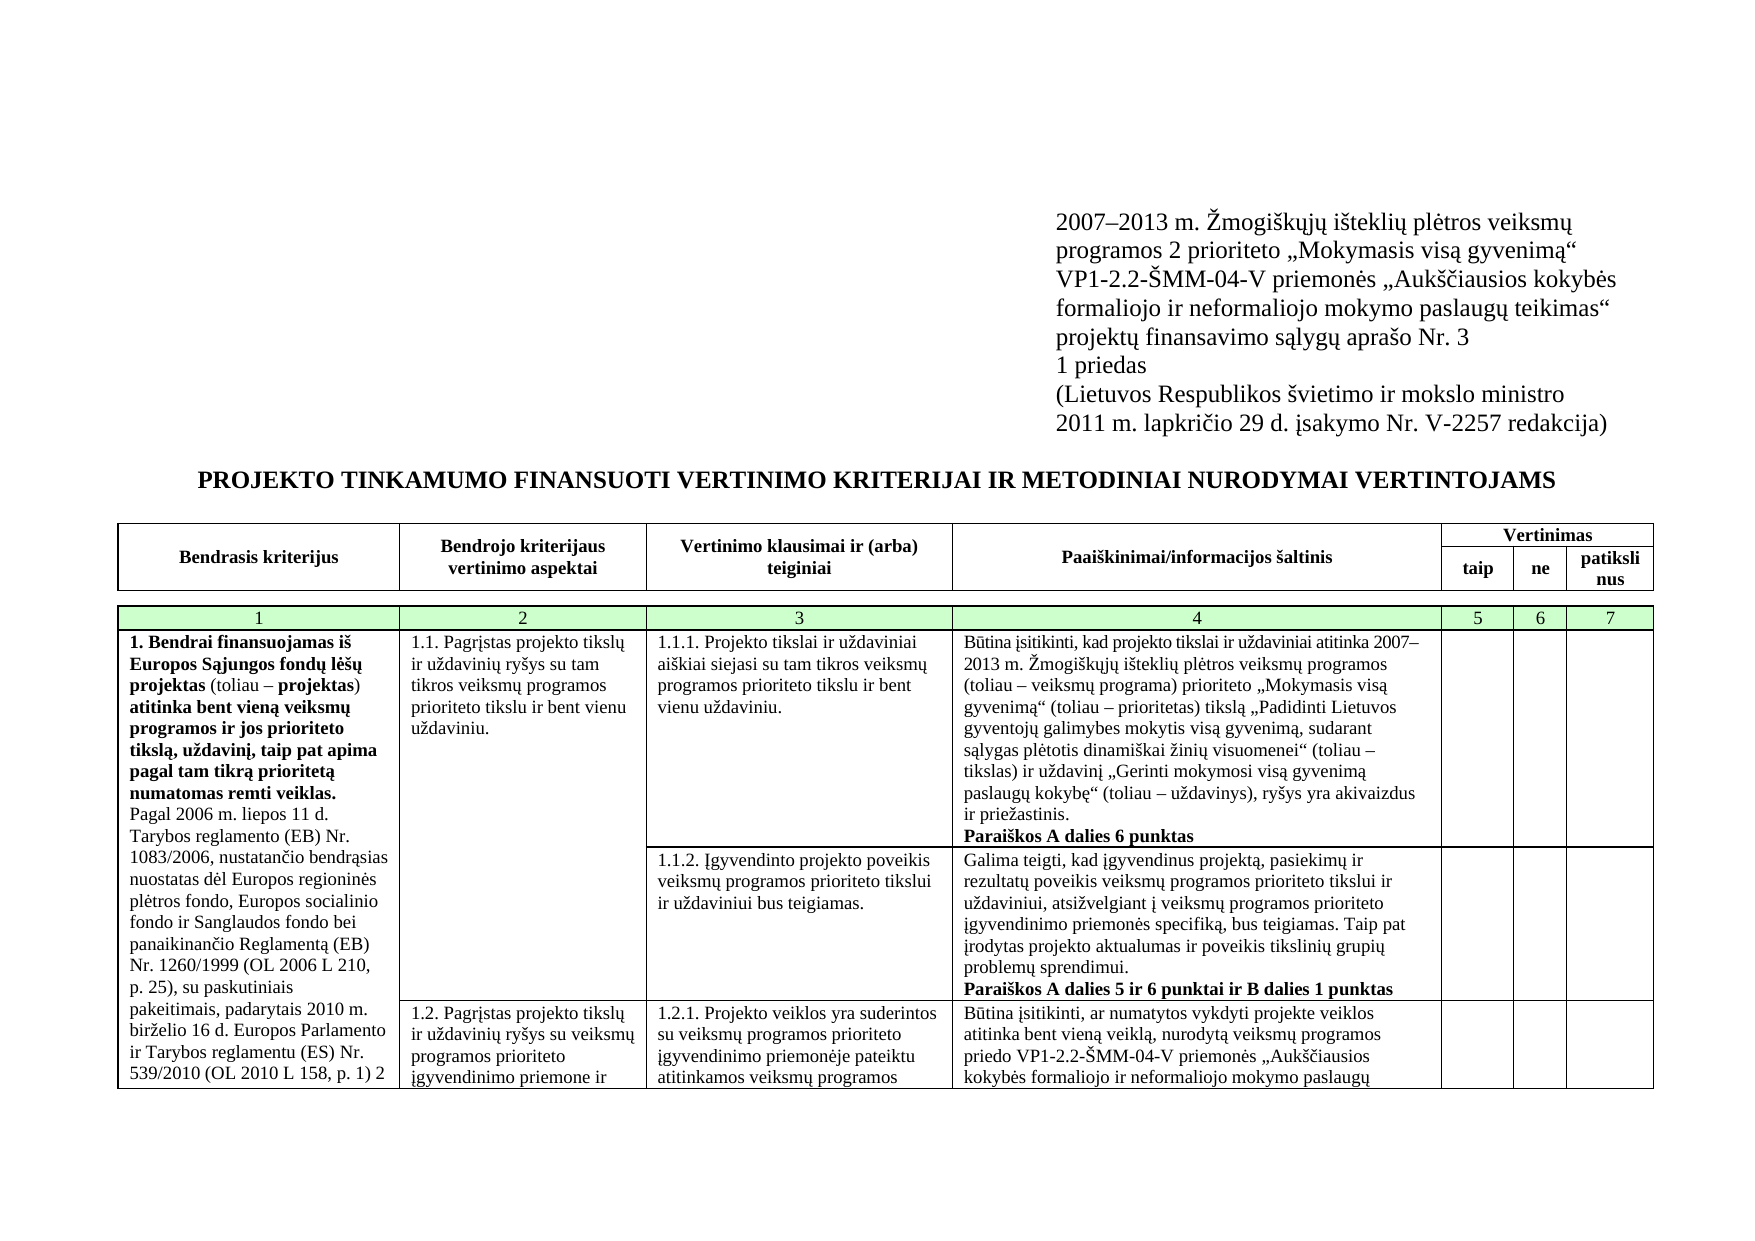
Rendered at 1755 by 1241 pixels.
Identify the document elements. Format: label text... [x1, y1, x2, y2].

text 1 priedas [1056, 350, 1636, 379]
table_cell 1 [119, 607, 399, 629]
table_cell [1442, 1001, 1513, 1088]
table_cell 3 [647, 607, 952, 629]
table_cell [1514, 591, 1567, 605]
table_cell Galima teigti, kad įgyvendinus projektą, pasiekimų ir rezultatų poveikis veiksmų programos prioriteto tikslui ir uždaviniui, atsižvelgiant į veiksmų programos prioriteto įgyvendinimo priemonės specifiką, bus teigiamas. Taip pat įrodytas projekto aktualumas ir poveikis tikslinių grupių problemų sprendimui. Paraiškos A dalies 5 ir 6 punktai ir B dalies 1 punktas [953, 848, 1441, 999]
table_cell [1514, 848, 1566, 999]
text VP1-2.2-ŠMM-04-V priemonės „Aukščiausios kokybės [1056, 264, 1636, 293]
table_cell [952, 591, 1442, 605]
text 2011 m. lapkričio 29 d. įsakymo Nr. V-2257 redakcija) [1056, 408, 1636, 437]
table_cell 4 [953, 607, 1441, 629]
table_cell taip [1442, 547, 1513, 590]
table_cell [1442, 631, 1513, 846]
table_cell [1567, 1001, 1653, 1088]
table_cell [646, 591, 952, 605]
table_cell 7 [1567, 607, 1653, 629]
table_cell [1514, 631, 1566, 846]
table_header Paaiškinimai/informacijos šaltinis [953, 524, 1441, 590]
table_cell [118, 591, 399, 605]
table_cell Būtina įsitikinti, ar numatytos vykdyti projekte veiklos atitinka bent vieną veiklą, nurodytą veiksmų programos priedo VP1-2.2-ŠMM-04-V priemonės „Aukščiausios kokybės formaliojo ir neformaliojo mokymo paslaugų [953, 1001, 1441, 1088]
table_cell [1442, 591, 1514, 605]
table_cell ne [1514, 547, 1566, 590]
table_cell [1442, 848, 1513, 999]
table_header Bendrasis kriterijus [119, 524, 399, 590]
table_cell [1514, 1001, 1566, 1088]
table_header Vertinimo klausimai ir (arba) teiginiai [647, 524, 952, 590]
table_cell [400, 591, 646, 605]
table_cell [1567, 591, 1653, 605]
text projektų finansavimo sąlygų aprašo Nr. 3 [1056, 322, 1636, 350]
table_cell [1567, 848, 1653, 999]
table_cell 1.2. Pagrįstas projekto tikslų ir uždavinių ryšys su veiksmų programos prioriteto įgyvendinimo priemone ir [400, 1001, 646, 1088]
table_cell 1. Bendrai finansuojamas iš Europos Sąjungos fondų lėšų projektas (toliau – projektas) atitinka bent vieną veiksmų programos ir jos prioriteto tikslą, uždavinį, taip pat apima pagal tam tikrą prioritetą numatomas remti veiklas. Pagal 2006 m. liepos 11 d. Tarybos reglamento (EB) Nr. 1083/2006, nustatančio bendrąsias nuostatas dėl Europos regioninės plėtros fondo, Europos socialinio fondo ir Sanglaudos fondo bei panaikinančio Reglamentą (EB) Nr. 1260/1999 (OL 2006 L 210, p. 25), su paskutiniais pakeitimais, padarytais 2010 m. birželio 16 d. Europos Parlamento ir Tarybos reglamentu (ES) Nr. 539/2010 (OL 2010 L 158, p. 1) 2 [119, 631, 399, 1088]
text PROJEKTO TINKAMUMO FINANSUOTI VERTINIMO KRITERIJAI IR METODINIAI NURODYMAI VERTINTOJAMS [118, 465, 1636, 494]
table_cell patikslinus [1567, 547, 1653, 590]
table_cell 6 [1514, 607, 1566, 629]
table_header Bendrojo kriterijaus vertinimo aspektai [400, 524, 646, 590]
text (Lietuvos Respublikos švietimo ir mokslo ministro [1056, 379, 1636, 408]
table_cell Būtina įsitikinti, kad projekto tikslai ir uždaviniai atitinka 2007–2013 m. Žmogiškųjų išteklių plėtros veiksmų programos (toliau – veiksmų programa) prioriteto „Mokymasis visą gyvenimą“ (toliau – prioritetas) tikslą „Padidinti Lietuvos gyventojų galimybes mokytis visą gyvenimą, sudarant sąlygas plėtotis dinamiškai žinių visuomenei“ (toliau – tikslas) ir uždavinį „Gerinti mokymosi visą gyvenimą paslaugų kokybę“ (toliau – uždavinys), ryšys yra akivaizdus ir priežastinis. Paraiškos A dalies 6 punktas [953, 631, 1441, 846]
table_header Vertinimas [1442, 524, 1653, 546]
table_cell 1.1. Pagrįstas projekto tikslų ir uždavinių ryšys su tam tikros veiksmų programos prioriteto tikslu ir bent vienu uždaviniu. [400, 631, 646, 999]
table_cell 2 [400, 607, 646, 629]
table_cell 1.1.1. Projekto tikslai ir uždaviniai aiškiai siejasi su tam tikros veiksmų programos prioriteto tikslu ir bent vienu uždaviniu. [647, 631, 952, 846]
table_cell 5 [1442, 607, 1513, 629]
table_cell [1567, 631, 1653, 846]
table_cell 1.2.1. Projekto veiklos yra suderintos su veiksmų programos prioriteto įgyvendinimo priemonėje pateiktu atitinkamos veiksmų programos [647, 1001, 952, 1088]
text programos 2 prioriteto „Mokymasis visą gyvenimą“ [1056, 235, 1636, 264]
text 2007–2013 m. Žmogiškųjų išteklių plėtros veiksmų [1056, 207, 1636, 235]
table_cell 1.1.2. Įgyvendinto projekto poveikis veiksmų programos prioriteto tikslui ir uždaviniui bus teigiamas. [647, 848, 952, 999]
text formaliojo ir neformaliojo mokymo paslaugų teikimas“ [1056, 293, 1636, 322]
